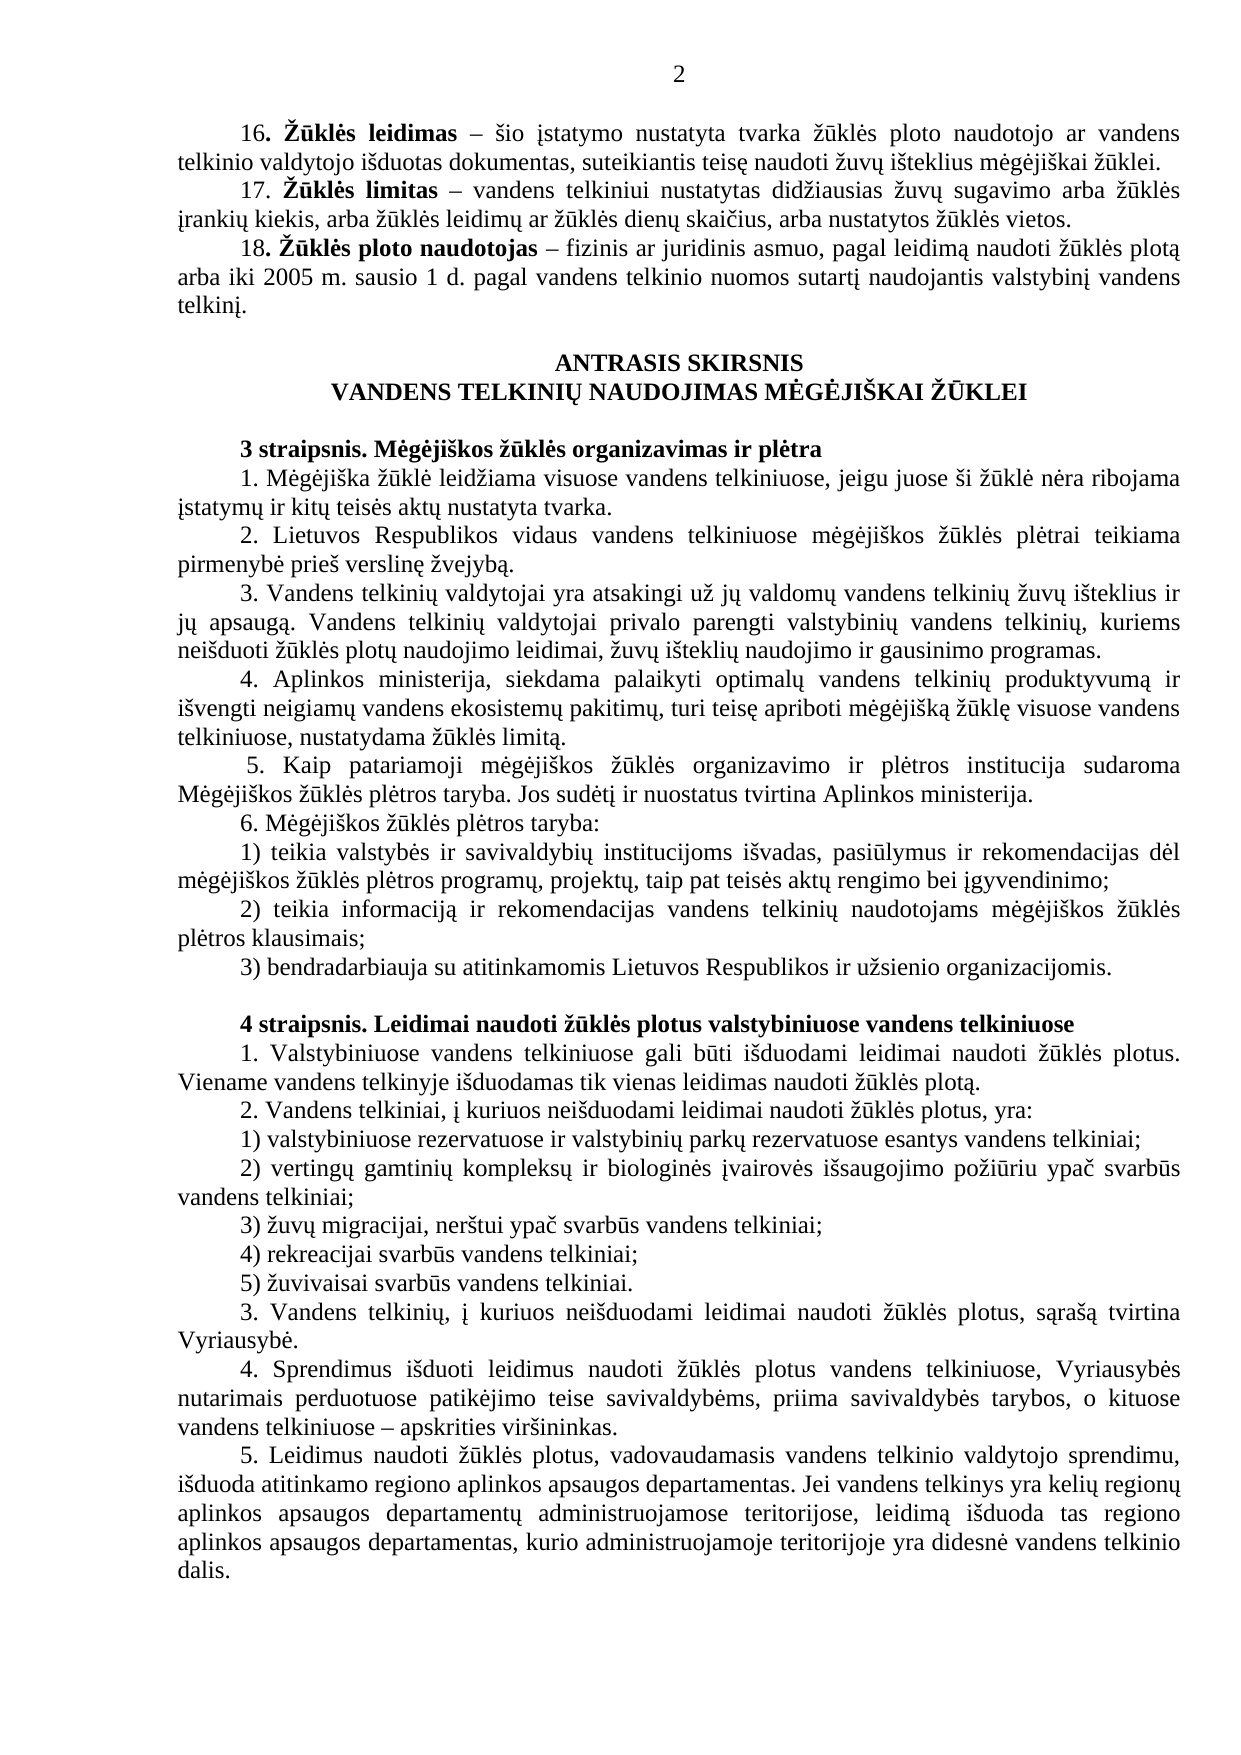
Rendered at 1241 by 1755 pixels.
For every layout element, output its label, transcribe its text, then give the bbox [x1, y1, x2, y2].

text ANTRASIS SKIRSNIS [177, 348, 1181, 377]
text 2. Vandens telkiniai, į kuriuos neišduodami leidimai naudoti žūklės plotus, yra: [177, 1096, 1181, 1124]
text 3. Vandens telkinių valdytojai yra atsakingi už jų valdomų vandens telkinių žuvų išteklius ir jų apsaugą. Vandens telkinių valdytojai privalo parengti valstybinių vandens telkinių, kuriems neišduoti žūklės plotų naudojimo leidimai, žuvų išteklių naudojimo ir gausinimo programas. [177, 578, 1181, 664]
text 4 straipsnis. Leidimai naudoti žūklės plotus valstybiniuose vandens telkiniuose [177, 1009, 1181, 1038]
text 18. Žūklės ploto naudotojas – fizinis ar juridinis asmuo, pagal leidimą naudoti žūklės plotą arba iki 2005 m. sausio 1 d. pagal vandens telkinio nuomos sutartį naudojantis valstybinį vandens telkinį. [177, 233, 1181, 319]
text 6. Mėgėjiškos žūklės plėtros taryba: [177, 808, 1181, 837]
text 5) žuvivaisai svarbūs vandens telkiniai. [177, 1268, 1181, 1297]
text 3) žuvų migracijai, nerštui ypač svarbūs vandens telkiniai; [177, 1211, 1181, 1239]
text 1) valstybiniuose rezervatuose ir valstybinių parkų rezervatuose esantys vandens telkiniai; [177, 1124, 1181, 1153]
text 16. Žūklės leidimas – šio įstatymo nustatyta tvarka žūklės ploto naudotojo ar vandens telkinio valdytojo išduotas dokumentas, suteikiantis teisę naudoti žuvų išteklius mėgėjiškai žūklei. [177, 118, 1181, 176]
text 1. Mėgėjiška žūklė leidžiama visuose vandens telkiniuose, jeigu juose ši žūklė nėra ribojama įstatymų ir kitų teisės aktų nustatyta tvarka. [177, 463, 1181, 521]
text 5. Leidimus naudoti žūklės plotus, vadovaudamasis vandens telkinio valdytojo sprendimu, išduoda atitinkamo regiono aplinkos apsaugos departamentas. Jei vandens telkinys yra kelių regionų aplinkos apsaugos departamentų administruojamose teritorijose, leidimą išduoda tas regiono aplinkos apsaugos departamentas, kurio administruojamoje teritorijoje yra didesnė vandens telkinio dalis. [177, 1441, 1181, 1584]
text 5. Kaip patariamoji mėgėjiškos žūklės organizavimo ir plėtros institucija sudaroma Mėgėjiškos žūklės plėtros taryba. Jos sudėtį ir nuostatus tvirtina Aplinkos ministerija. [177, 751, 1181, 808]
text 3. Vandens telkinių, į kuriuos neišduodami leidimai naudoti žūklės plotus, sąrašą tvirtina Vyriausybė. [177, 1297, 1181, 1354]
text 1) teikia valstybės ir savivaldybių institucijoms išvadas, pasiūlymus ir rekomendacijas dėl mėgėjiškos žūklės plėtros programų, projektų, taip pat teisės aktų rengimo bei įgyvendinimo; [177, 837, 1181, 894]
text 2) vertingų gamtinių kompleksų ir biologinės įvairovės išsaugojimo požiūriu ypač svarbūs vandens telkiniai; [177, 1153, 1181, 1211]
text 1. Valstybiniuose vandens telkiniuose gali būti išduodami leidimai naudoti žūklės plotus. Viename vandens telkinyje išduodamas tik vienas leidimas naudoti žūklės plotą. [177, 1038, 1181, 1096]
text 3) bendradarbiauja su atitinkamomis Lietuvos Respublikos ir užsienio organizacijomis. [177, 952, 1181, 981]
text 2) teikia informaciją ir rekomendacijas vandens telkinių naudotojams mėgėjiškos žūklės plėtros klausimais; [177, 894, 1181, 952]
text 4. Aplinkos ministerija, siekdama palaikyti optimalų vandens telkinių produktyvumą ir išvengti neigiamų vandens ekosistemų pakitimų, turi teisę apriboti mėgėjišką žūklę visuose vandens telkiniuose, nustatydama žūklės limitą. [177, 664, 1181, 751]
text VANDENS TELKINIŲ NAUDOJIMAS MĖGĖJIŠKAI ŽŪKLEI [177, 377, 1181, 406]
text 17. Žūklės limitas – vandens telkiniui nustatytas didžiausias žuvų sugavimo arba žūklės įrankių kiekis, arba žūklės leidimų ar žūklės dienų skaičius, arba nustatytos žūklės vietos. [177, 176, 1181, 233]
text 3 straipsnis. Mėgėjiškos žūklės organizavimas ir plėtra [177, 434, 1181, 463]
text 2. Lietuvos Respublikos vidaus vandens telkiniuose mėgėjiškos žūklės plėtrai teikiama pirmenybė prieš verslinę žvejybą. [177, 521, 1181, 578]
text 4) rekreacijai svarbūs vandens telkiniai; [177, 1239, 1181, 1268]
text 4. Sprendimus išduoti leidimus naudoti žūklės plotus vandens telkiniuose, Vyriausybės nutarimais perduotuose patikėjimo teise savivaldybėms, priima savivaldybės tarybos, o kituose vandens telkiniuose – apskrities viršininkas. [177, 1354, 1181, 1441]
